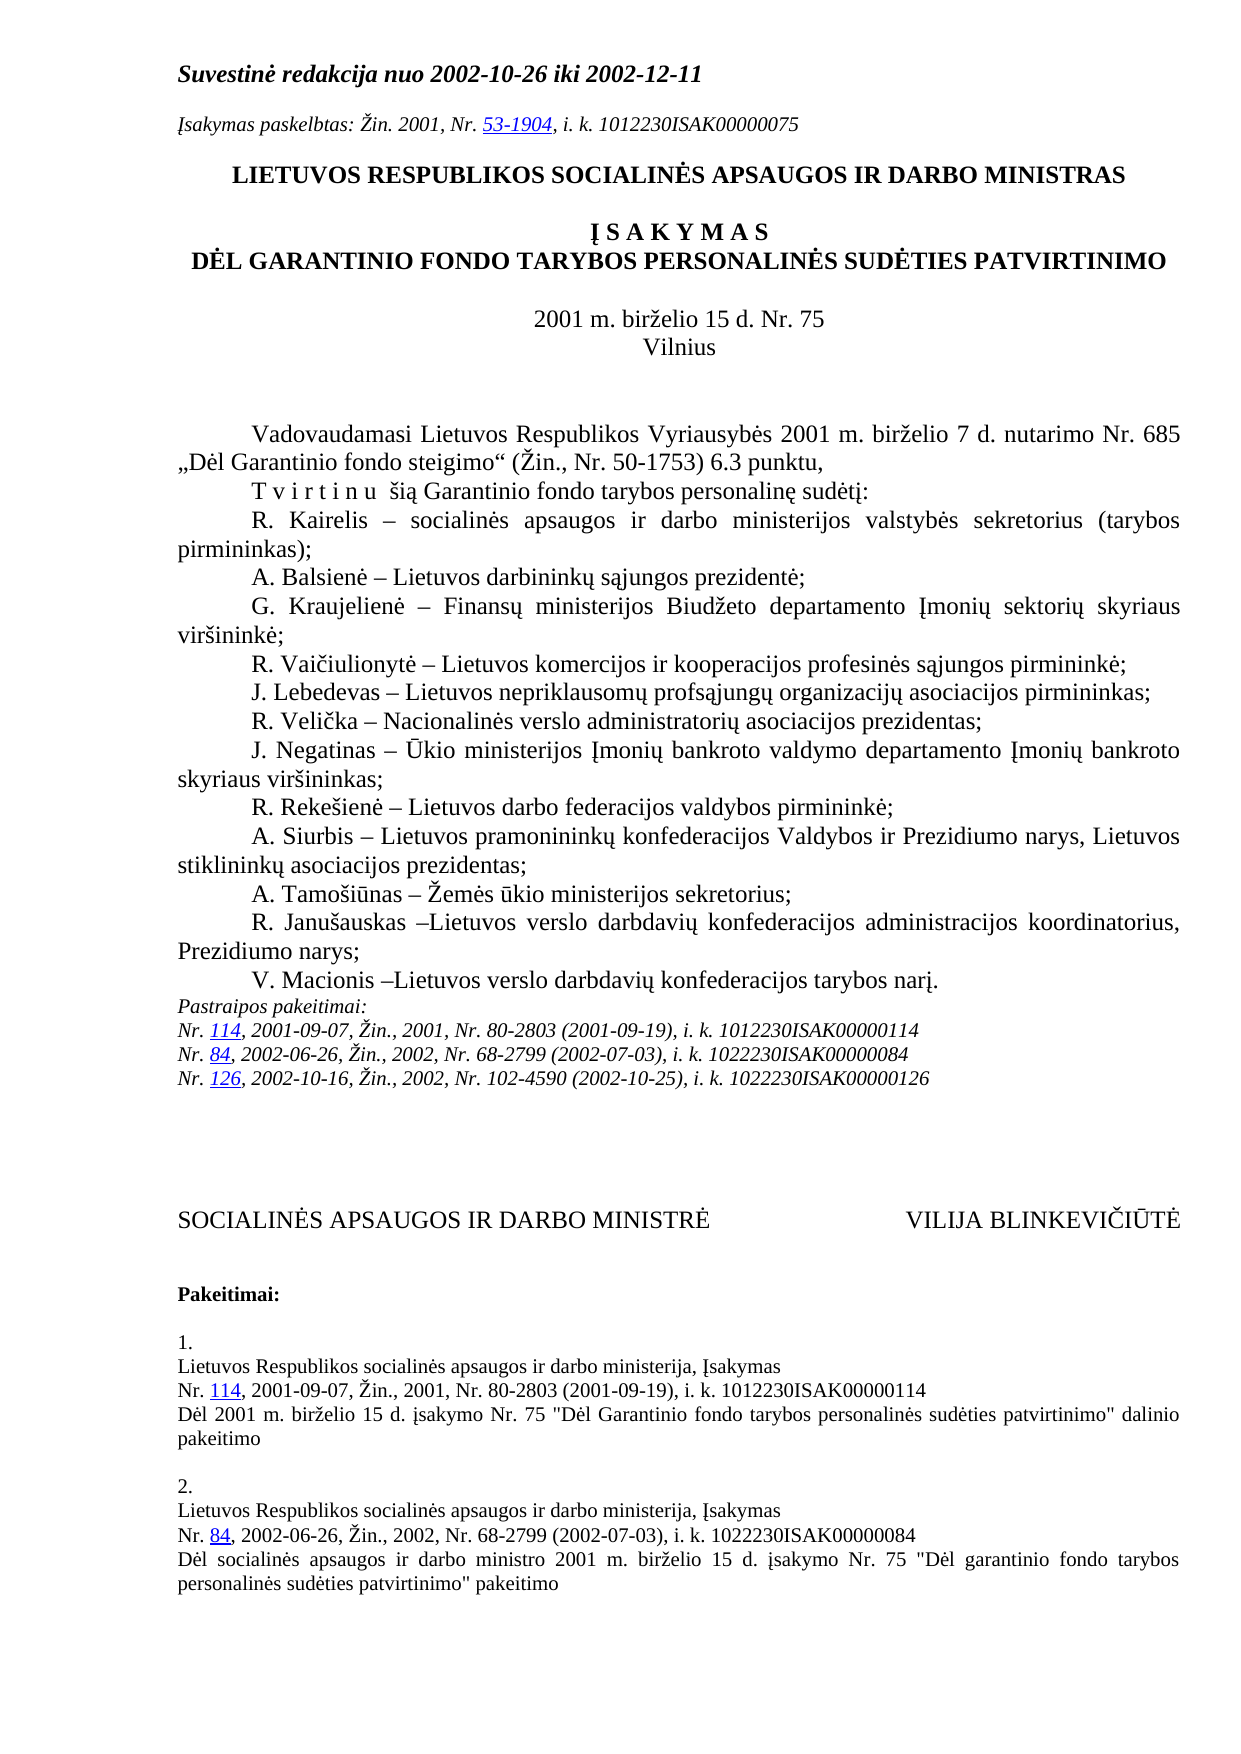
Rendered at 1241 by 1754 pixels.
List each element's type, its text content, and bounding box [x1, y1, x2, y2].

text Nr. 114, 2001-09-07, Žin., 2001, Nr. 80-2803 (2001-09-19), i. k. 1012230ISAK00000114 [177, 1378, 1181, 1402]
text R. Janušauskas –Lietuvos verslo darbdavių konfederacijos administracijos koordinatorius, Prezidiumo narys; [177, 907, 1181, 965]
text Nr. 114, 2001-09-07, Žin., 2001, Nr. 80-2803 (2001-09-19), i. k. 1012230ISAK00000114 [177, 1018, 1181, 1042]
text Įsakymas paskelbtas: Žin. 2001, Nr. 53-1904, i. k. 1012230ISAK00000075 [177, 112, 1181, 136]
text Į S A K Y M A S [177, 217, 1181, 246]
text G. Kraujelienė – Finansų ministerijos Biudžeto departamento Įmonių sektorių skyriaus viršininkė; [177, 591, 1181, 649]
text J. Negatinas – Ūkio ministerijos Įmonių bankroto valdymo departamento Įmonių bankroto skyriaus viršininkas; [177, 735, 1181, 792]
text R. Rekešienė – Lietuvos darbo federacijos valdybos pirmininkė; [177, 792, 1181, 821]
text R. Velička – Nacionalinės verslo administratorių asociacijos prezidentas; [177, 706, 1181, 735]
text R. Vaičiulionytė – Lietuvos komercijos ir kooperacijos profesinės sąjungos pirmininkė; [177, 649, 1181, 677]
text Lietuvos Respublikos socialinės apsaugos ir darbo ministerija, Įsakymas [177, 1498, 1181, 1522]
text SOCIALINĖS APSAUGOS IR DARBO MINISTRĖ VILIJA BLINKEVIČIŪTĖ [177, 1205, 1181, 1234]
text Nr. 126, 2002-10-16, Žin., 2002, Nr. 102-4590 (2002-10-25), i. k. 1022230ISAK00000126 [177, 1066, 1181, 1090]
text Vadovaudamasi Lietuvos Respublikos Vyriausybės 2001 m. birželio 7 d. nutarimo Nr. 685 „Dėl Garantinio fondo steigimo“ (Žin., Nr. 50-1753) 6.3 punktu, [177, 419, 1181, 476]
text Vilnius [177, 332, 1181, 361]
text Suvestinė redakcija nuo 2002-10-26 iki 2002-12-11 [177, 59, 1181, 88]
text DĖL GARANTINIO FONDO TARYBOS PERSONALINĖS SUDĖTIES PATVIRTINIMO [177, 246, 1181, 275]
text Nr. 84, 2002-06-26, Žin., 2002, Nr. 68-2799 (2002-07-03), i. k. 1022230ISAK00000084 [177, 1042, 1181, 1066]
text Dėl socialinės apsaugos ir darbo ministro 2001 m. birželio 15 d. įsakymo Nr. 75 "Dėl garantinio fondo tarybos personalinės sudėties patvirtinimo" pakeitimo [177, 1547, 1181, 1595]
text Pakeitimai: [177, 1282, 1181, 1306]
text R. Kairelis – socialinės apsaugos ir darbo ministerijos valstybės sekretorius (tarybos pirmininkas); [177, 505, 1181, 562]
text 2. [177, 1474, 1181, 1498]
text 2001 m. birželio 15 d. Nr. 75 [177, 304, 1181, 332]
text Tvirtinu šią Garantinio fondo tarybos personalinę sudėtį: [177, 476, 1181, 505]
text A. Tamošiūnas – Žemės ūkio ministerijos sekretorius; [177, 879, 1181, 907]
text 1. [177, 1330, 1181, 1354]
text J. Lebedevas – Lietuvos nepriklausomų profsąjungų organizacijų asociacijos pirmininkas; [177, 677, 1181, 706]
text A. Balsienė – Lietuvos darbininkų sąjungos prezidentė; [177, 562, 1181, 591]
text Dėl 2001 m. birželio 15 d. įsakymo Nr. 75 "Dėl Garantinio fondo tarybos personalinės sudėties patvirtinimo" dalinio pakeitimo [177, 1402, 1181, 1450]
text Nr. 84, 2002-06-26, Žin., 2002, Nr. 68-2799 (2002-07-03), i. k. 1022230ISAK00000084 [177, 1522, 1181, 1547]
text A. Siurbis – Lietuvos pramonininkų konfederacijos Valdybos ir Prezidiumo narys, Lietuvos stiklininkų asociacijos prezidentas; [177, 821, 1181, 879]
text Lietuvos Respublikos socialinės apsaugos ir darbo ministerija, Įsakymas [177, 1354, 1181, 1378]
text Pastraipos pakeitimai: [177, 994, 1181, 1018]
text LIETUVOS RESPUBLIKOS SOCIALINĖS APSAUGOS IR DARBO MINISTRAS [177, 160, 1181, 189]
text V. Macionis –Lietuvos verslo darbdavių konfederacijos tarybos narį. [177, 965, 1181, 994]
